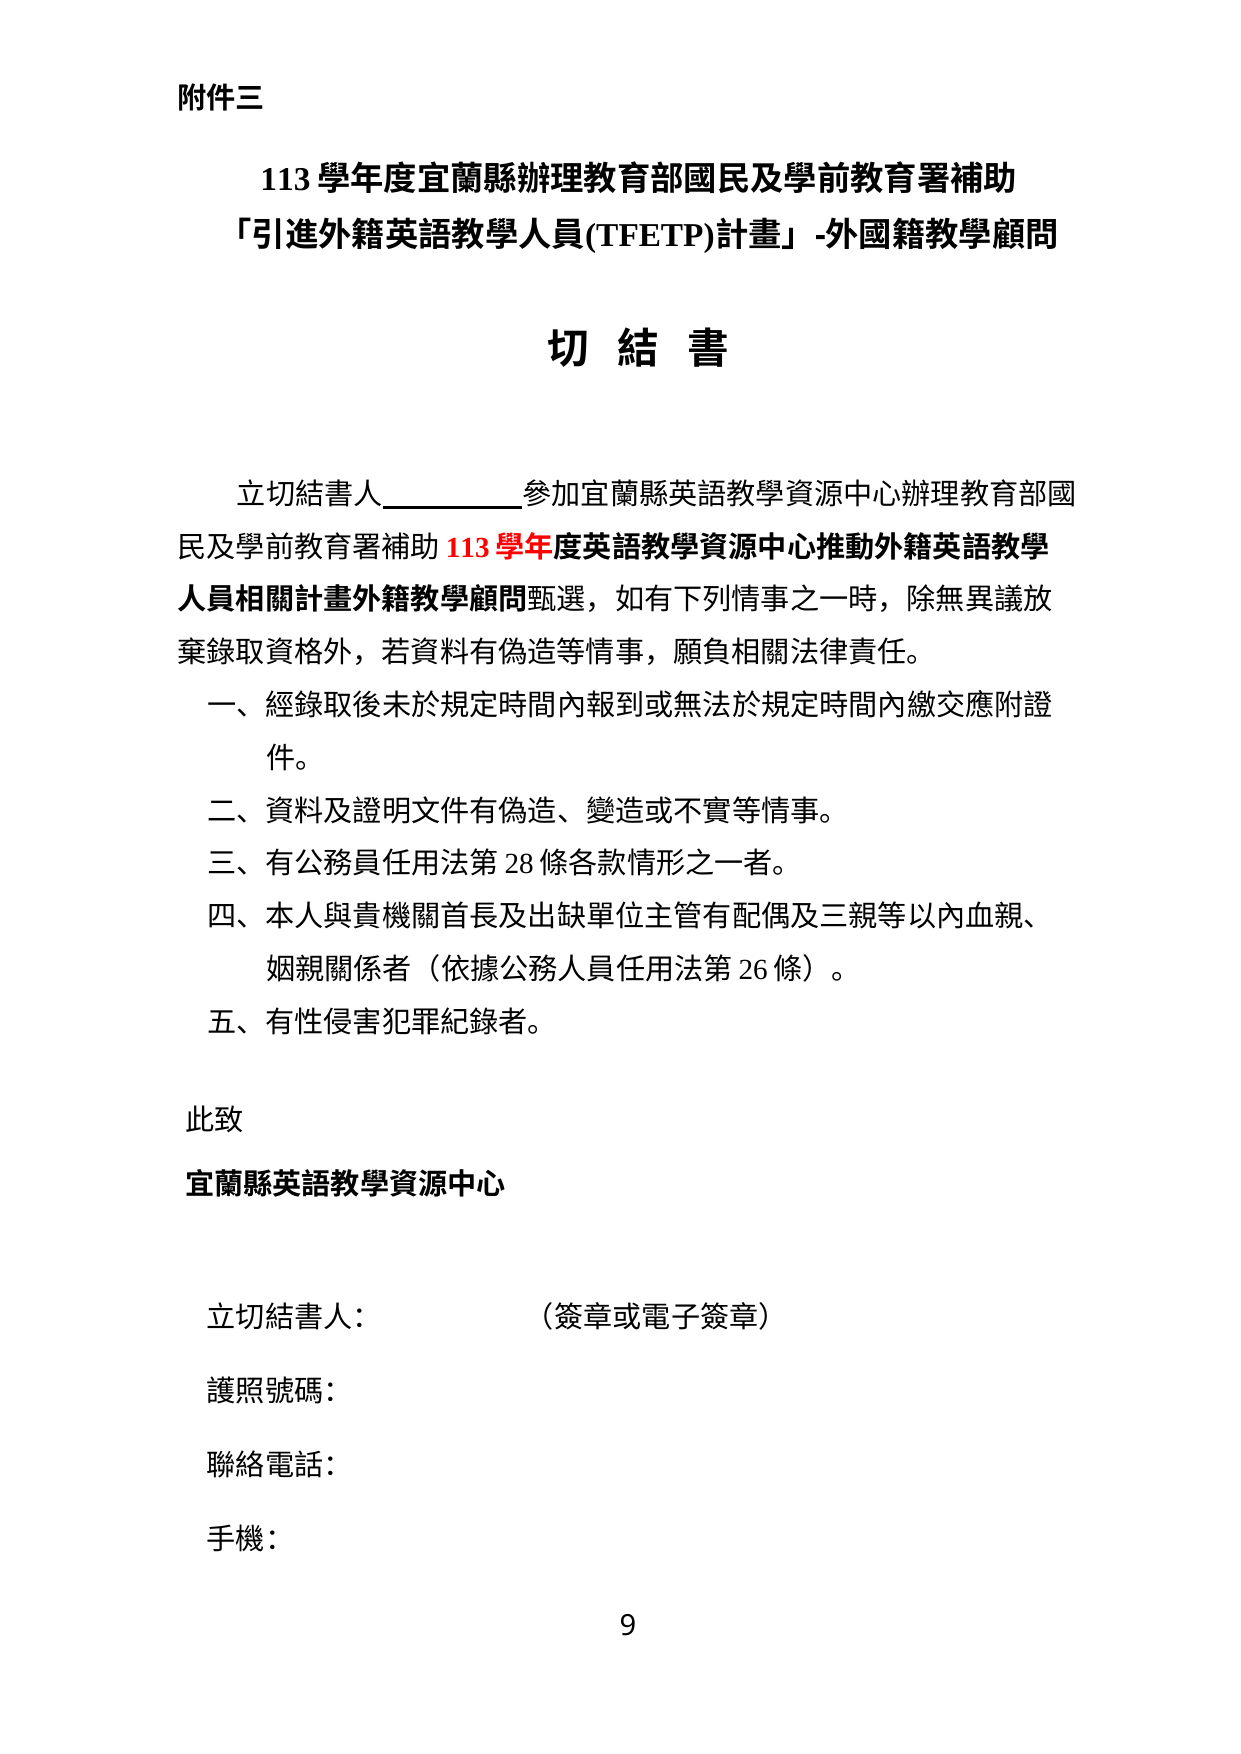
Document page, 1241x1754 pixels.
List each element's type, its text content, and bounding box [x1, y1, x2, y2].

text 宜蘭縣英語教學資源中心 [177, 1160, 1078, 1203]
text 五、有性侵害犯罪紀錄者。 [207, 998, 1078, 1041]
text 113學年度宜蘭縣辦理教育部國民及學前教育署補助 [199, 152, 1078, 200]
text 二、資料及證明文件有偽造、變造或不實等情事。 [207, 787, 1078, 829]
text 附件三 [177, 75, 1078, 117]
text 立切結書人： （簽章或電子簽章） [177, 1293, 1078, 1336]
text 一、經錄取後未於規定時間內報到或無法於規定時間內繳交應附證件。 [207, 682, 1078, 777]
text 切 結 書 [199, 315, 1078, 375]
text 此致 [177, 1097, 1078, 1139]
text 「引進外籍英語教學人員(TFETP)計畫」-外國籍教學顧問 [199, 207, 1078, 256]
text 立切結書人 參加宜蘭縣英語教學資源中心辦理教育部國民及學前教育署補助113學年度英語教學資源中心推動外籍英語教學人員相關計畫外籍教學顧問甄選，如有下列情事之一時，除無異議放棄錄取資格外，若資料有偽造等情事，願負相關法律責任。 [177, 470, 1078, 671]
text 聯絡電話： [177, 1441, 1078, 1483]
text 三、有公務員任用法第28條各款情形之一者。 [207, 840, 1078, 882]
text 手機： [177, 1515, 1078, 1557]
text 護照號碼： [177, 1367, 1078, 1409]
text 四、本人與貴機關首長及出缺單位主管有配偶及三親等以內血親、姻親關係者（依據公務人員任用法第26條）。 [207, 893, 1078, 988]
